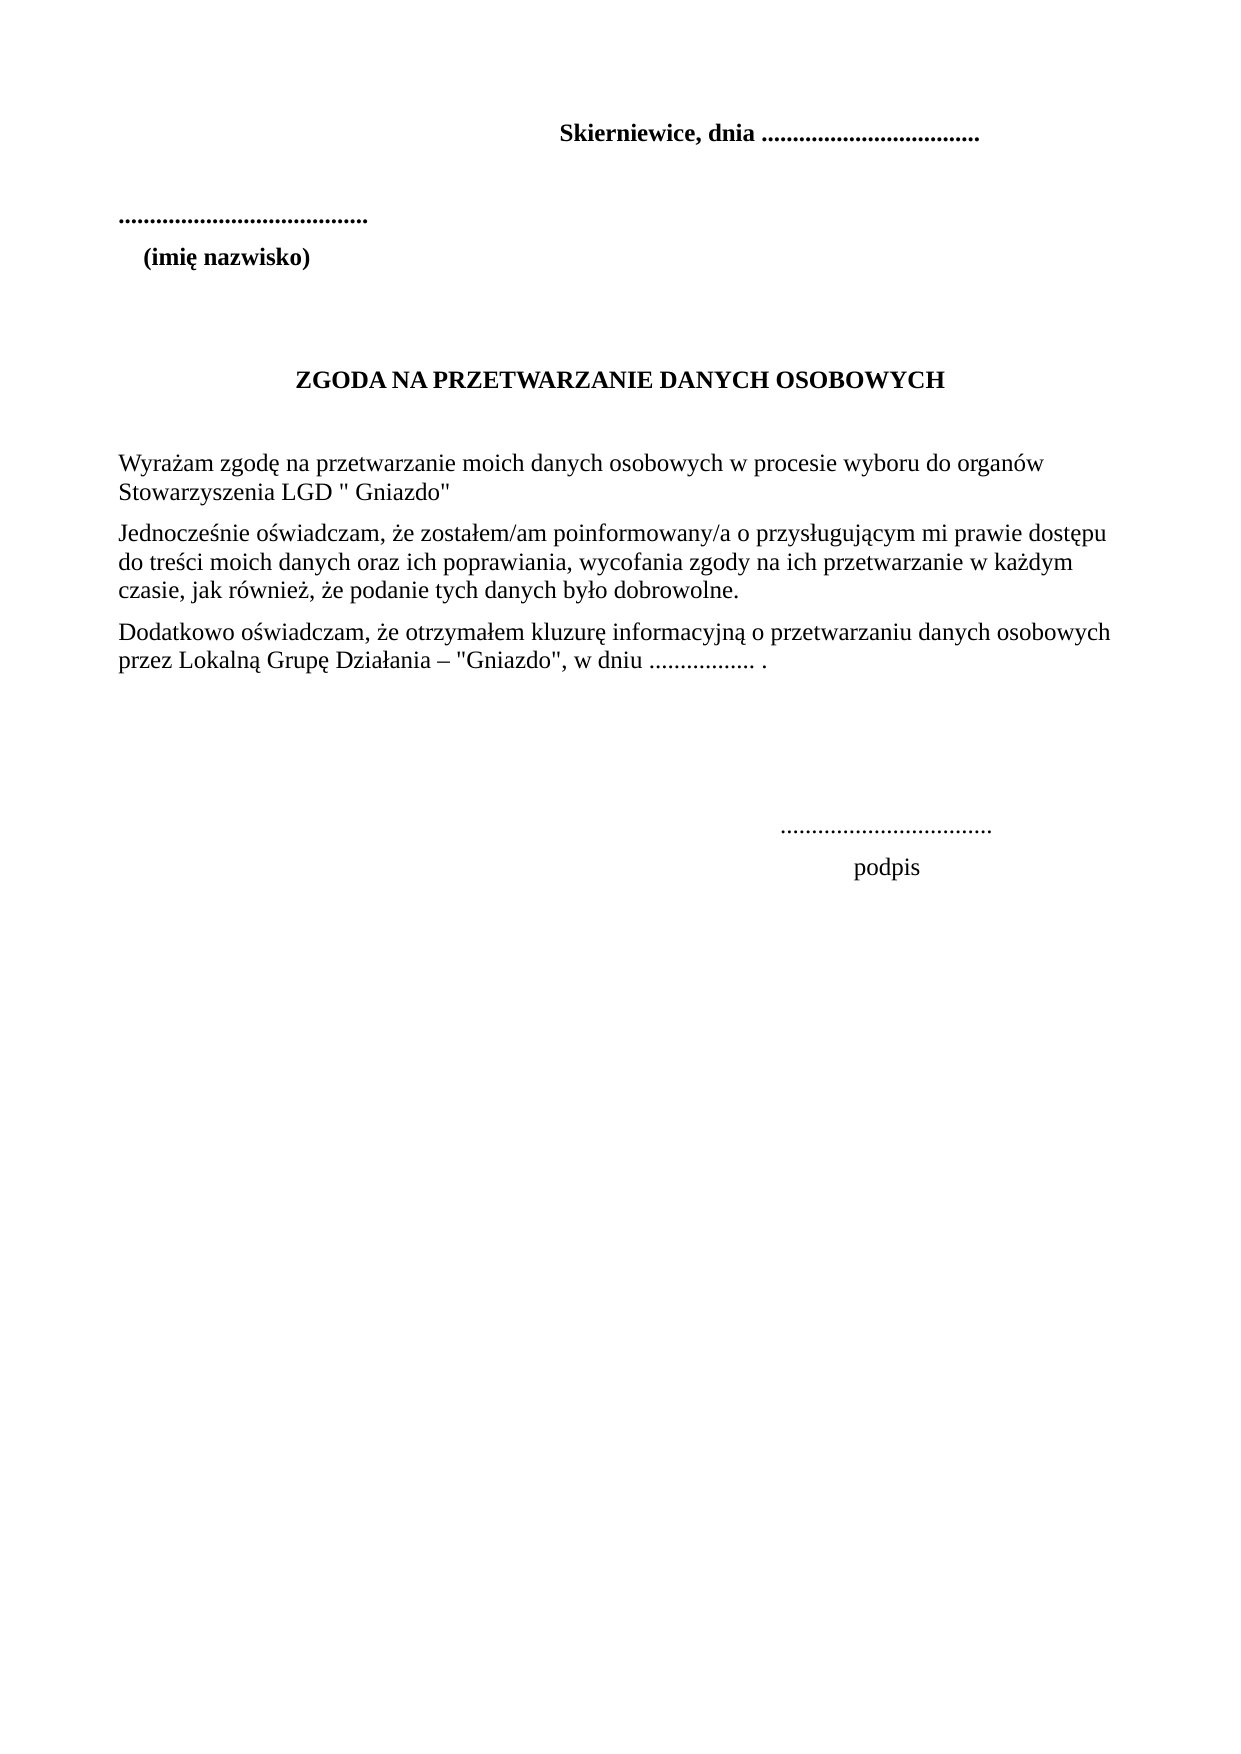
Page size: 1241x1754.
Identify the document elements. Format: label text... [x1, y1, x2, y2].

text ........................................ [118, 201, 1122, 229]
text podpis [118, 852, 1122, 881]
text Skierniewice, dnia ................................... [118, 118, 1122, 147]
text ZGODA NA PRZETWARZANIE DANYCH OSOBOWYCH [118, 366, 1122, 394]
text (imię nazwisko) [118, 242, 1122, 271]
text Jednocześnie oświadczam, że zostałem/am poinformowany/a o przysługującym mi prawie dostępu do treści moich danych oraz ich poprawiania, wycofania zgody na ich przetwarzanie w każdym czasie, jak również, że podanie tych danych było dobrowolne. [118, 518, 1122, 604]
text Dodatkowo oświadczam, że otrzymałem kluzurę informacyjną o przetwarzaniu danych osobowych przez Lokalną Grupę Działania – "Gniazdo", w dniu ................. . [118, 617, 1122, 674]
text .................................. [118, 811, 1122, 839]
text Wyrażam zgodę na przetwarzanie moich danych osobowych w procesie wyboru do organów Stowarzyszenia LGD " Gniazdo" [118, 448, 1122, 506]
